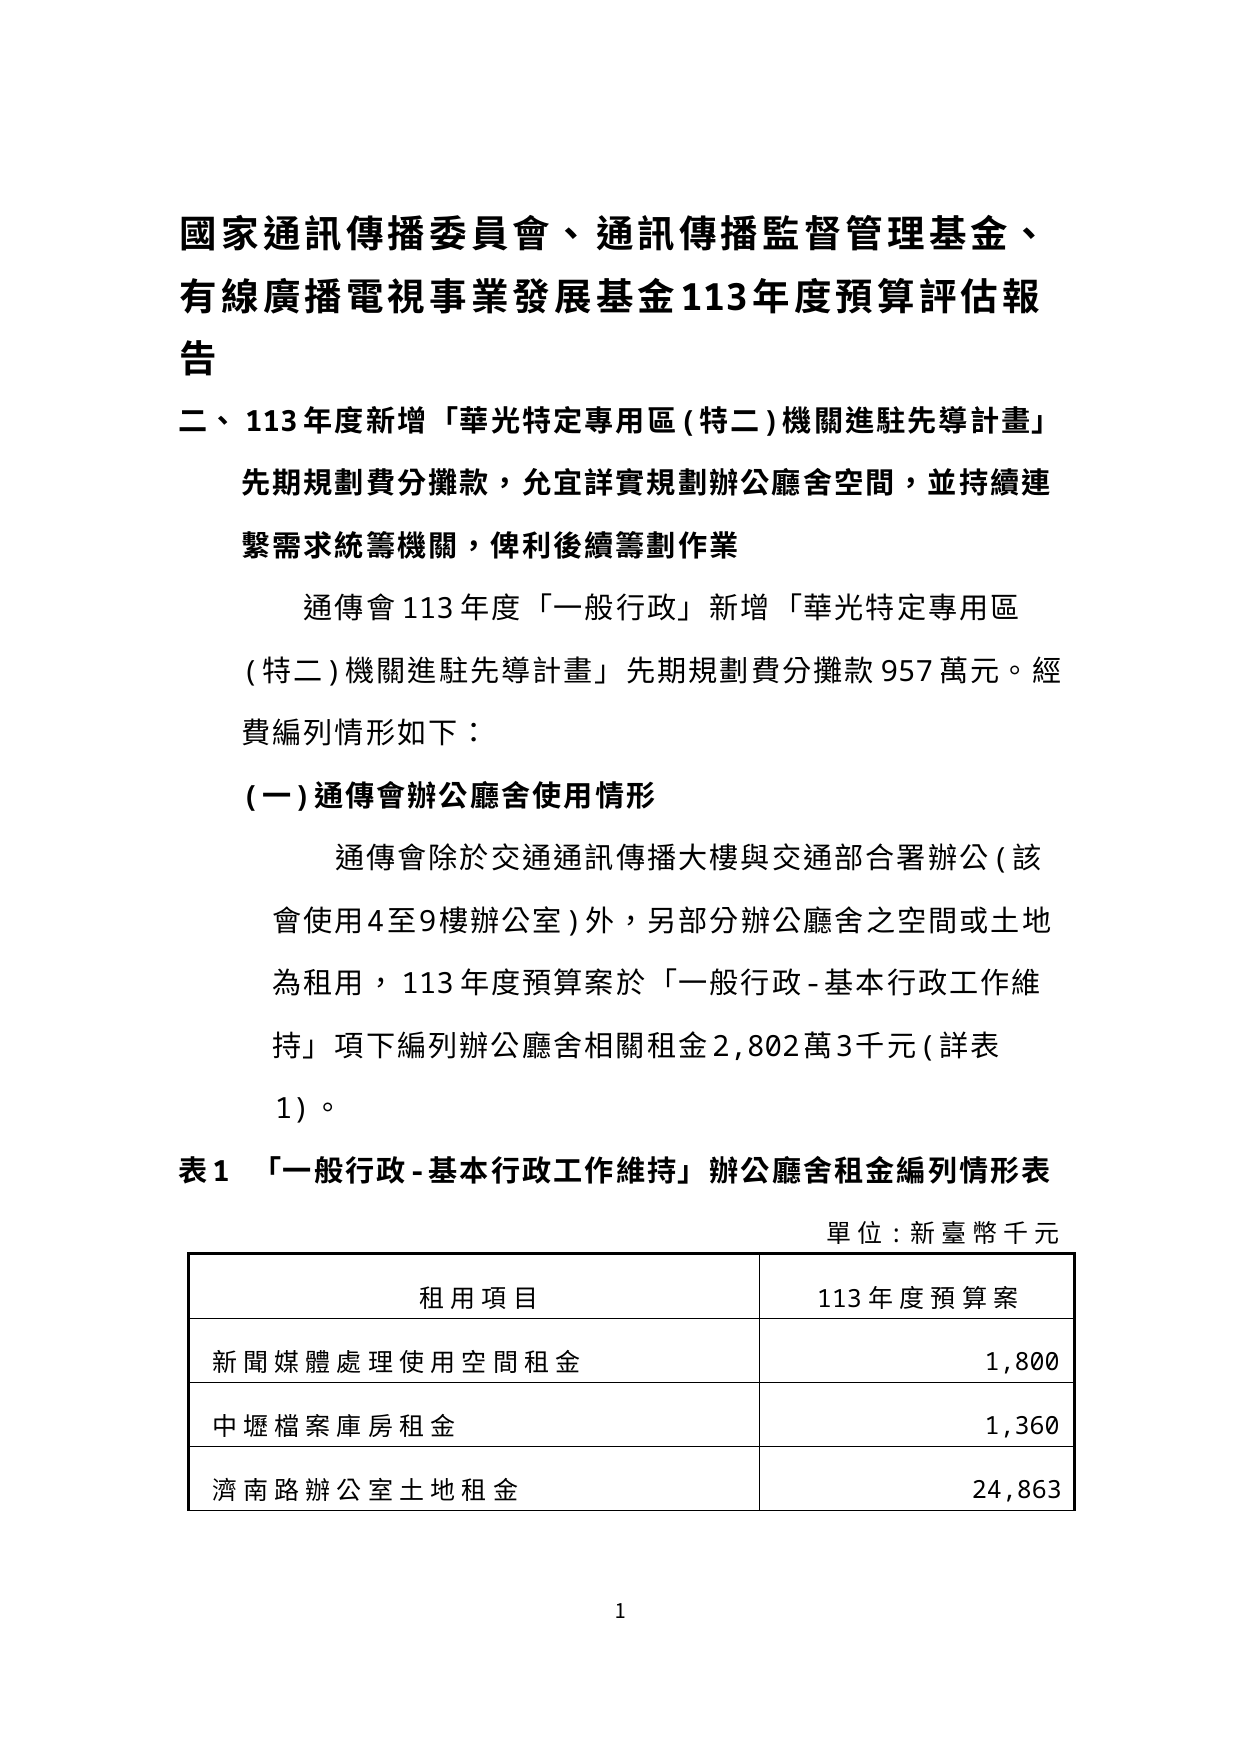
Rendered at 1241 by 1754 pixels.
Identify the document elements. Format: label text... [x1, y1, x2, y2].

table_cell 1,360 [760, 1383, 1073, 1446]
text 通傳會除於交通通訊傳播大樓與交通部合署辦公(該會使用4至9樓辦公室)外，另部分辦公廳舍之空間或土地為租用，113年度預算案於「一般行政-基本行政工作維持」項下編列辦公廳舍相關租金2,802萬3千元(詳表1)。 [266, 814, 1063, 1127]
table_cell 中壢檔案庫房租金 [190, 1383, 759, 1446]
table_header 113年度預算案 [760, 1255, 1073, 1318]
table_cell 濟南路辦公室土地租金 [190, 1447, 759, 1510]
text 國家通訊傳播委員會、通訊傳播監督管理基金、有線廣播電視事業發展基金113年度預算評估報告 [177, 189, 1063, 377]
text 單位:新臺幣千元 [177, 1189, 1063, 1252]
text 通傳會113年度「一般行政」新增「華光特定專用區(特二)機關進駐先導計畫」先期規劃費分攤款957萬元。經費編列情形如下： [236, 564, 1063, 752]
text (一)通傳會辦公廳舍使用情形 [236, 752, 1063, 814]
text 二、113年度新增「華光特定專用區(特二)機關進駐先導計畫」先期規劃費分攤款，允宜詳實規劃辦公廳舍空間，並持續連繫需求統籌機關，俾利後續籌劃作業 [177, 377, 1063, 564]
table_header 租用項目 [190, 1255, 759, 1318]
table_cell 1,800 [760, 1319, 1073, 1382]
table_cell 24,863 [760, 1447, 1073, 1510]
table_cell 新聞媒體處理使用空間租金 [190, 1319, 759, 1382]
text 表1 「一般行政-基本行政工作維持」辦公廳舍租金編列情形表 [177, 1127, 1063, 1189]
